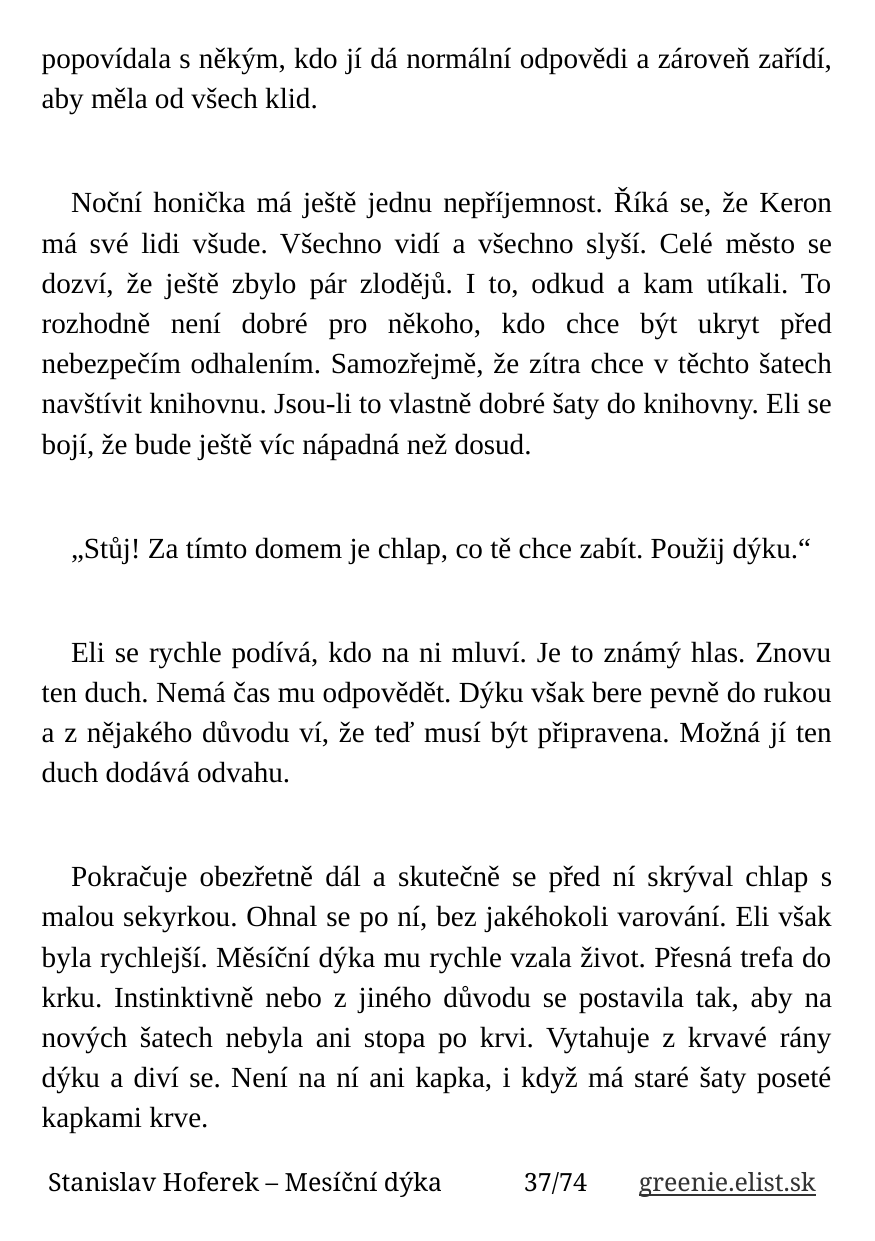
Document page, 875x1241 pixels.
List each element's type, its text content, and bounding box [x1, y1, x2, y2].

text Eli se rychle podívá, kdo na ni mluví. Je to známý hlas. Znovu ten duch. Nemá čas mu odpovědět. Dýku však bere pevně do rukou a z nějakého důvodu ví, že teď musí být připravena. Možná jí ten duch dodává odvahu. [41, 635, 833, 789]
text popovídala s někým, kdo jí dá normální odpovědi a zároveň zařídí, aby měla od všech klid. [41, 41, 833, 115]
text „Stůj! Za tímto domem je chlap, co tě chce zabít. Použij dýku.“ [41, 531, 833, 564]
text Noční honička má ještě jednu nepříjemnost. Říká se, že Keron má své lidi všude. Všechno vidí a všechno slyší. Celé město se dozví, že ještě zbylo pár zlodějů. I to, odkud a kam utíkali. To rozhodně není dobré pro někoho, kdo chce být ukryt před nebezpečím odhalením. Samozřejmě, že zítra chce v těchto šatech navštívit knihovnu. Jsou-li to vlastně dobré šaty do knihovny. Eli se bojí, že bude ještě víc nápadná než dosud. [41, 186, 833, 460]
text Pokračuje obezřetně dál a skutečně se před ní skrýval chlap s malou sekyrkou. Ohnal se po ní, bez jakéhokoli varování. Eli však byla rychlejší. Měsíční dýka mu rychle vzala život. Přesná trefa do krku. Instinktivně nebo z jiného důvodu se postavila tak, aby na nových šatech nebyla ani stopa po krvi. Vytahuje z krvavé rány dýku a diví se. Není na ní ani kapka, i když má staré šaty poseté kapkami krve. [41, 859, 833, 1134]
